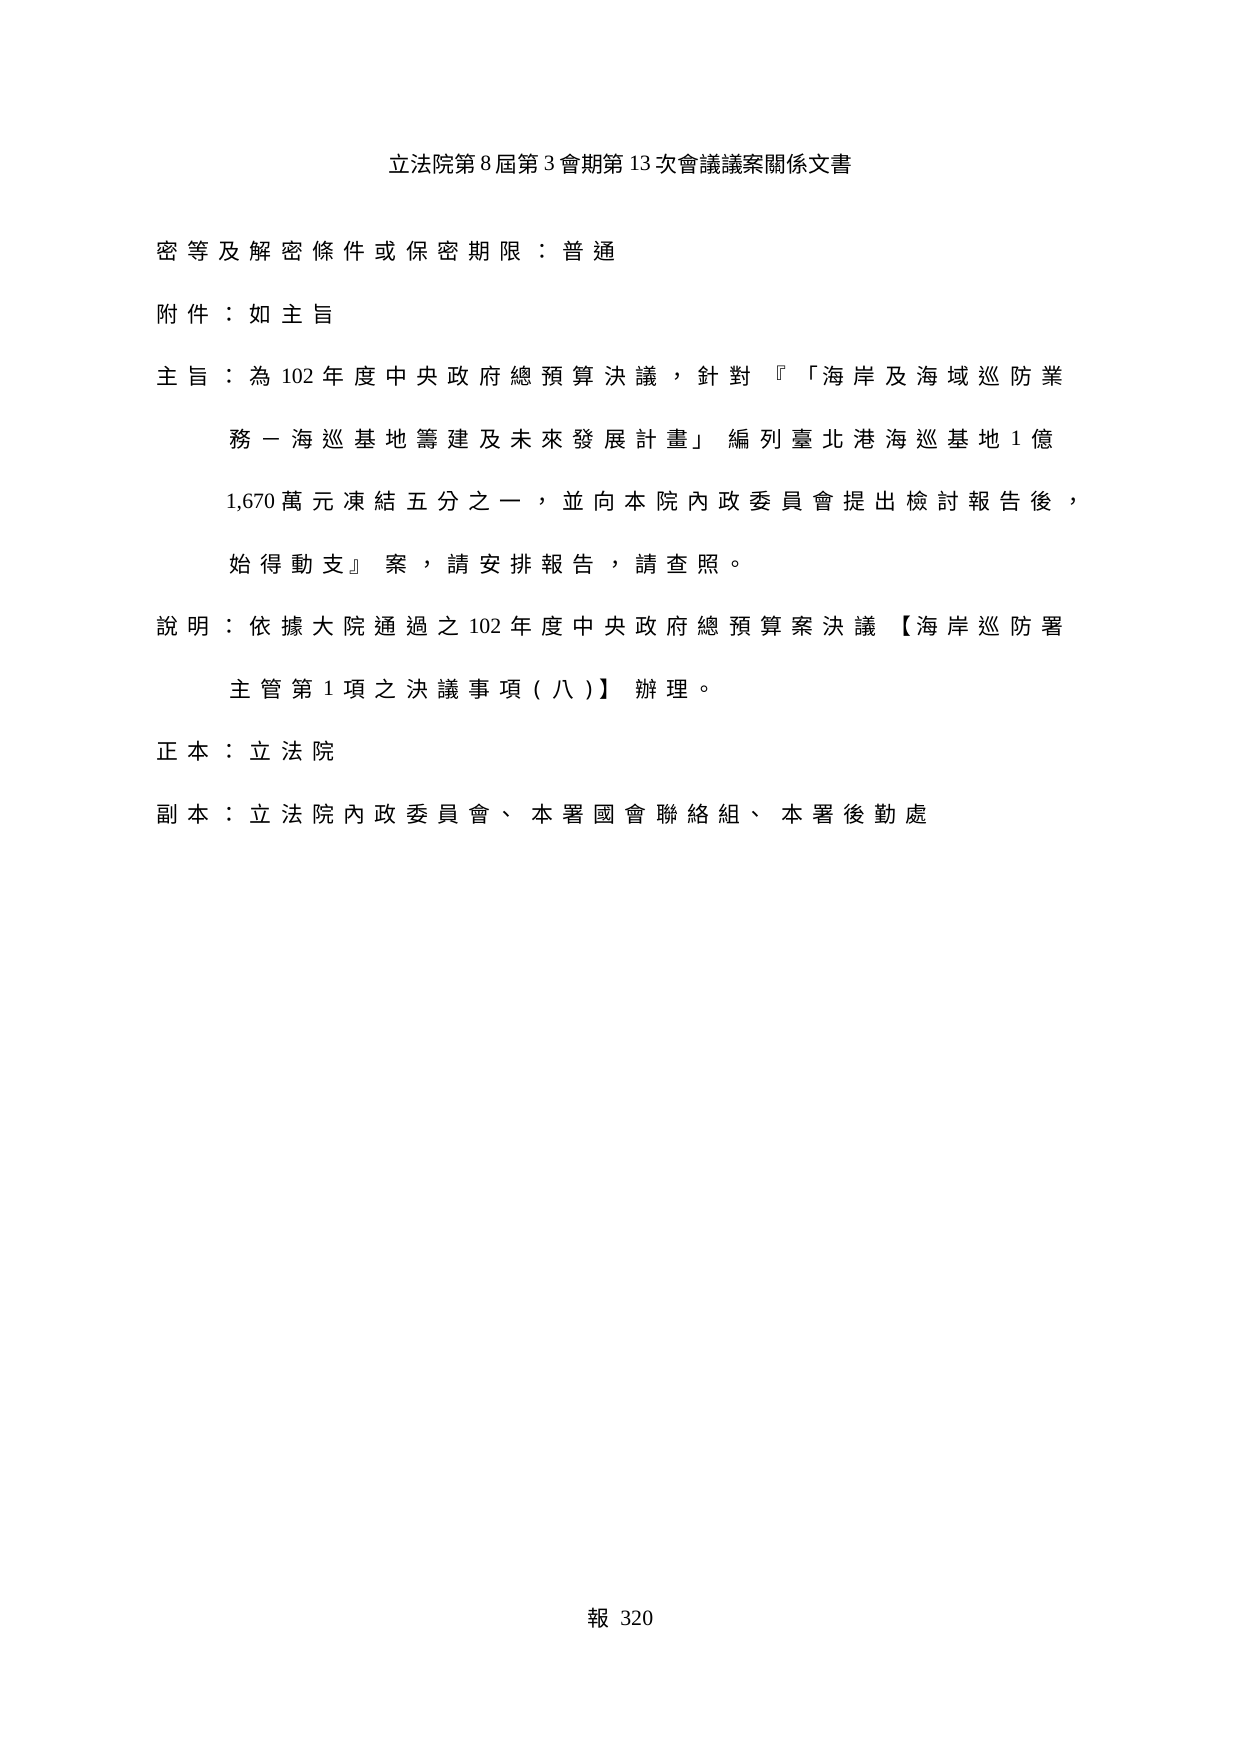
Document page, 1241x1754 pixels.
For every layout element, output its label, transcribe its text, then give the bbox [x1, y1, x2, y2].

text 副本：立法院內政委員會、本署國會聯絡組、本署後勤處 [151, 781, 1089, 844]
text 說明：依據大院通過之102年度中央政府總預算案決議【海岸巡防署主管第1項之決議事項(八)】辦理。 [151, 594, 1089, 719]
text 正本：立法院 [151, 719, 1089, 781]
text 主旨：為102年度中央政府總預算決議，針對『「海岸及海域巡防業務－海巡基地籌建及未來發展計畫」編列臺北港海巡基地1億1,670萬元凍結五分之一，並向本院內政委員會提出檢討報告後，始得動支』案，請安排報告，請查照。 [151, 344, 1089, 594]
text 附件：如主旨 [151, 281, 1089, 344]
text 密等及解密條件或保密期限：普通 [151, 219, 1089, 281]
